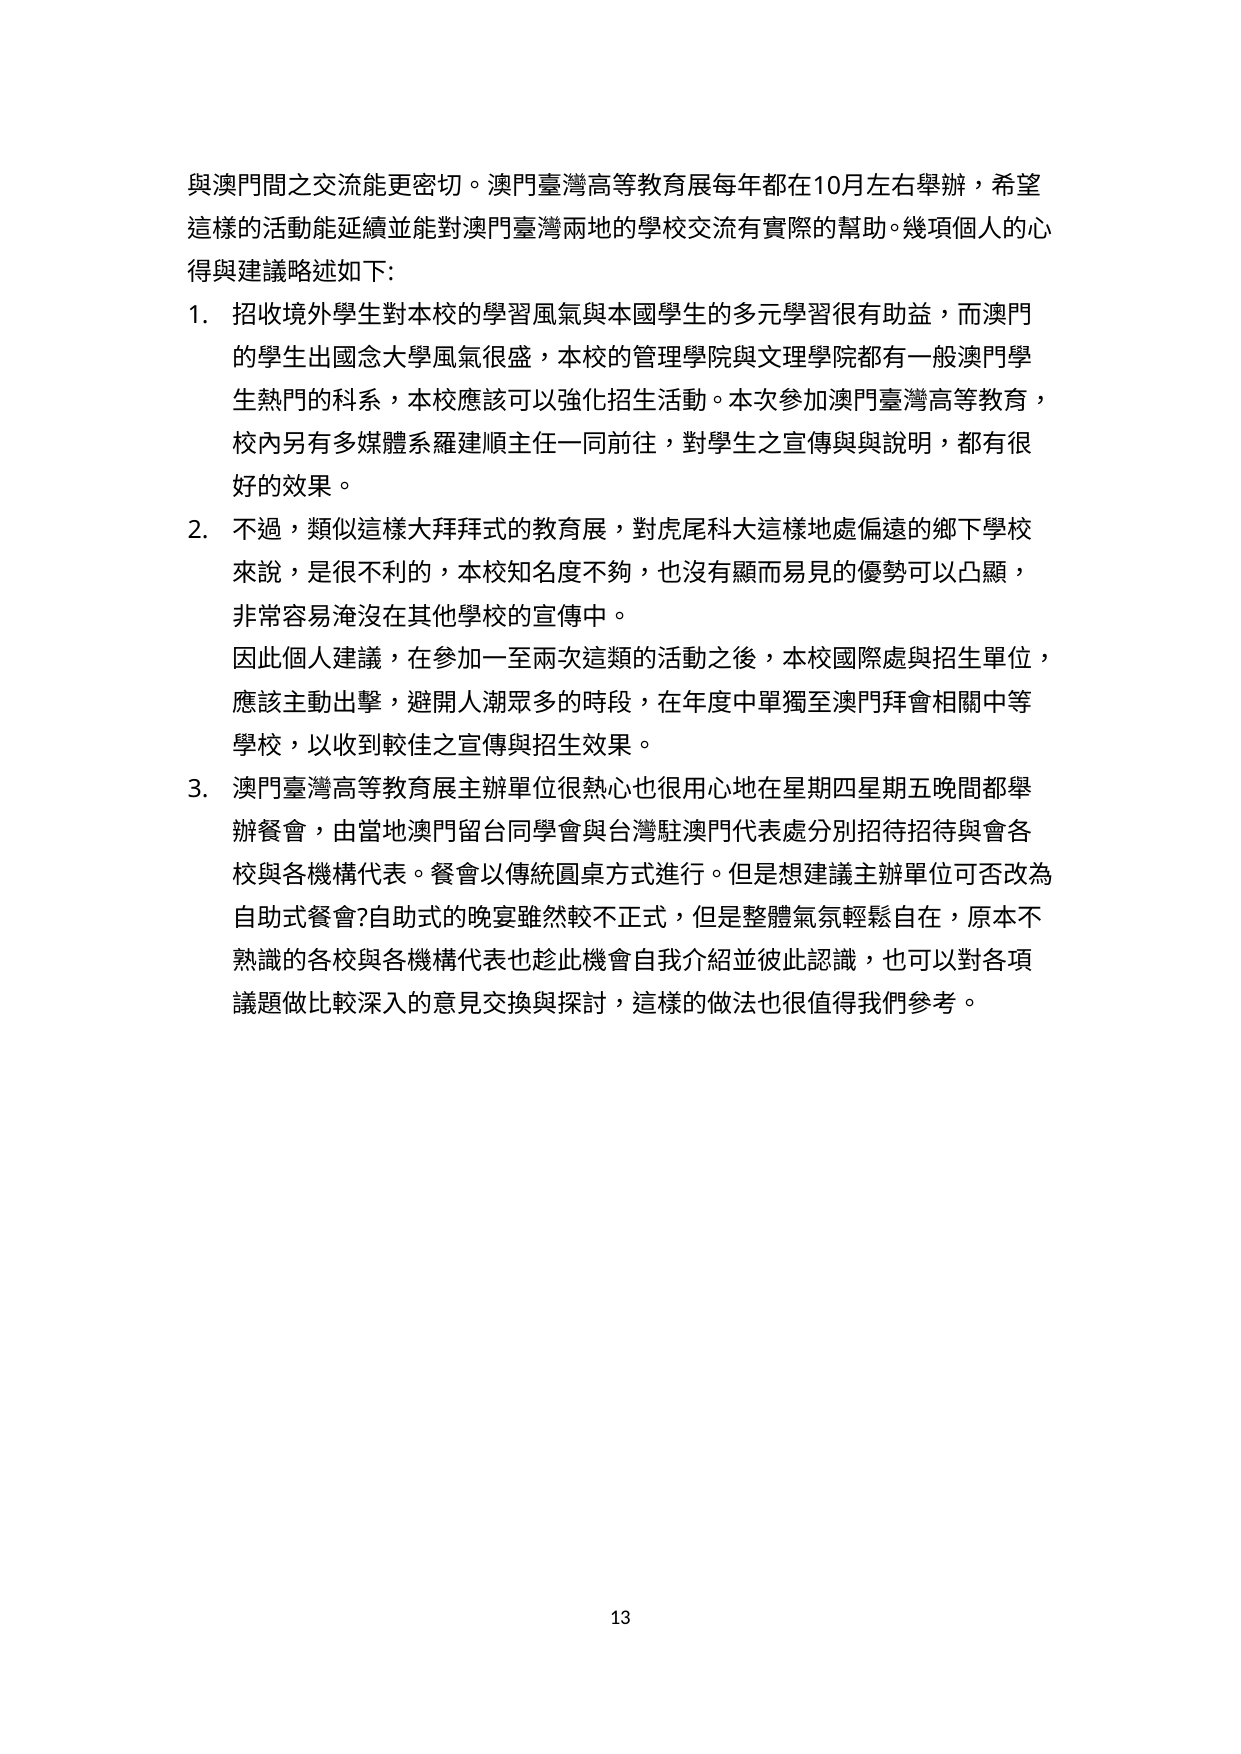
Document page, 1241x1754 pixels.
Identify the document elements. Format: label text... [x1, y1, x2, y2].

text 2. 不過，類似這樣大拜拜式的教育展，對虎尾科大這樣地處偏遠的鄉下學校來說，是很不利的，本校知名度不夠，也沒有顯而易見的優勢可以凸顯，非常容易淹沒在其他學校的宣傳中。 [187, 509, 1053, 633]
text 因此個人建議，在參加一至兩次這類的活動之後，本校國際處與招生單位，應該主動出擊，避開人潮眾多的時段，在年度中單獨至澳門拜會相關中等學校，以收到較佳之宣傳與招生效果。 [187, 638, 1053, 762]
text 3. 澳門臺灣高等教育展主辦單位很熱心也很用心地在星期四星期五晚間都舉辦餐會，由當地澳門留台同學會與台灣駐澳門代表處分別招待招待與會各校與各機構代表。餐會以傳統圓桌方式進行。但是想建議主辦單位可否改為自助式餐會?自助式的晚宴雖然較不正式，但是整體氣氛輕鬆自在，原本不熟識的各校與各機構代表也趁此機會自我介紹並彼此認識，也可以對各項議題做比較深入的意見交換與探討，這樣的做法也很值得我們參考。 [187, 767, 1053, 1021]
text 1. 招收境外學生對本校的學習風氣與本國學生的多元學習很有助益，而澳門的學生出國念大學風氣很盛，本校的管理學院與文理學院都有一般澳門學生熱門的科系，本校應該可以強化招生活動。本次參加澳門臺灣高等教育，校內另有多媒體系羅建順主任一同前往，對學生之宣傳與與說明，都有很好的效果。 [187, 294, 1053, 504]
text 本次奉校長指示，代表國際事務處出席在澳門舉辦之澳門臺灣高等教育展，不但讓國際處對於澳門的教育狀態與學生需求有第一手的認識，相信也讓本校與澳門間之交流能更密切。澳門臺灣高等教育展每年都在10月左右舉辦，希望這樣的活動能延續並能對澳門臺灣兩地的學校交流有實際的幫助。幾項個人的心得與建議略述如下: [187, 164, 1053, 288]
